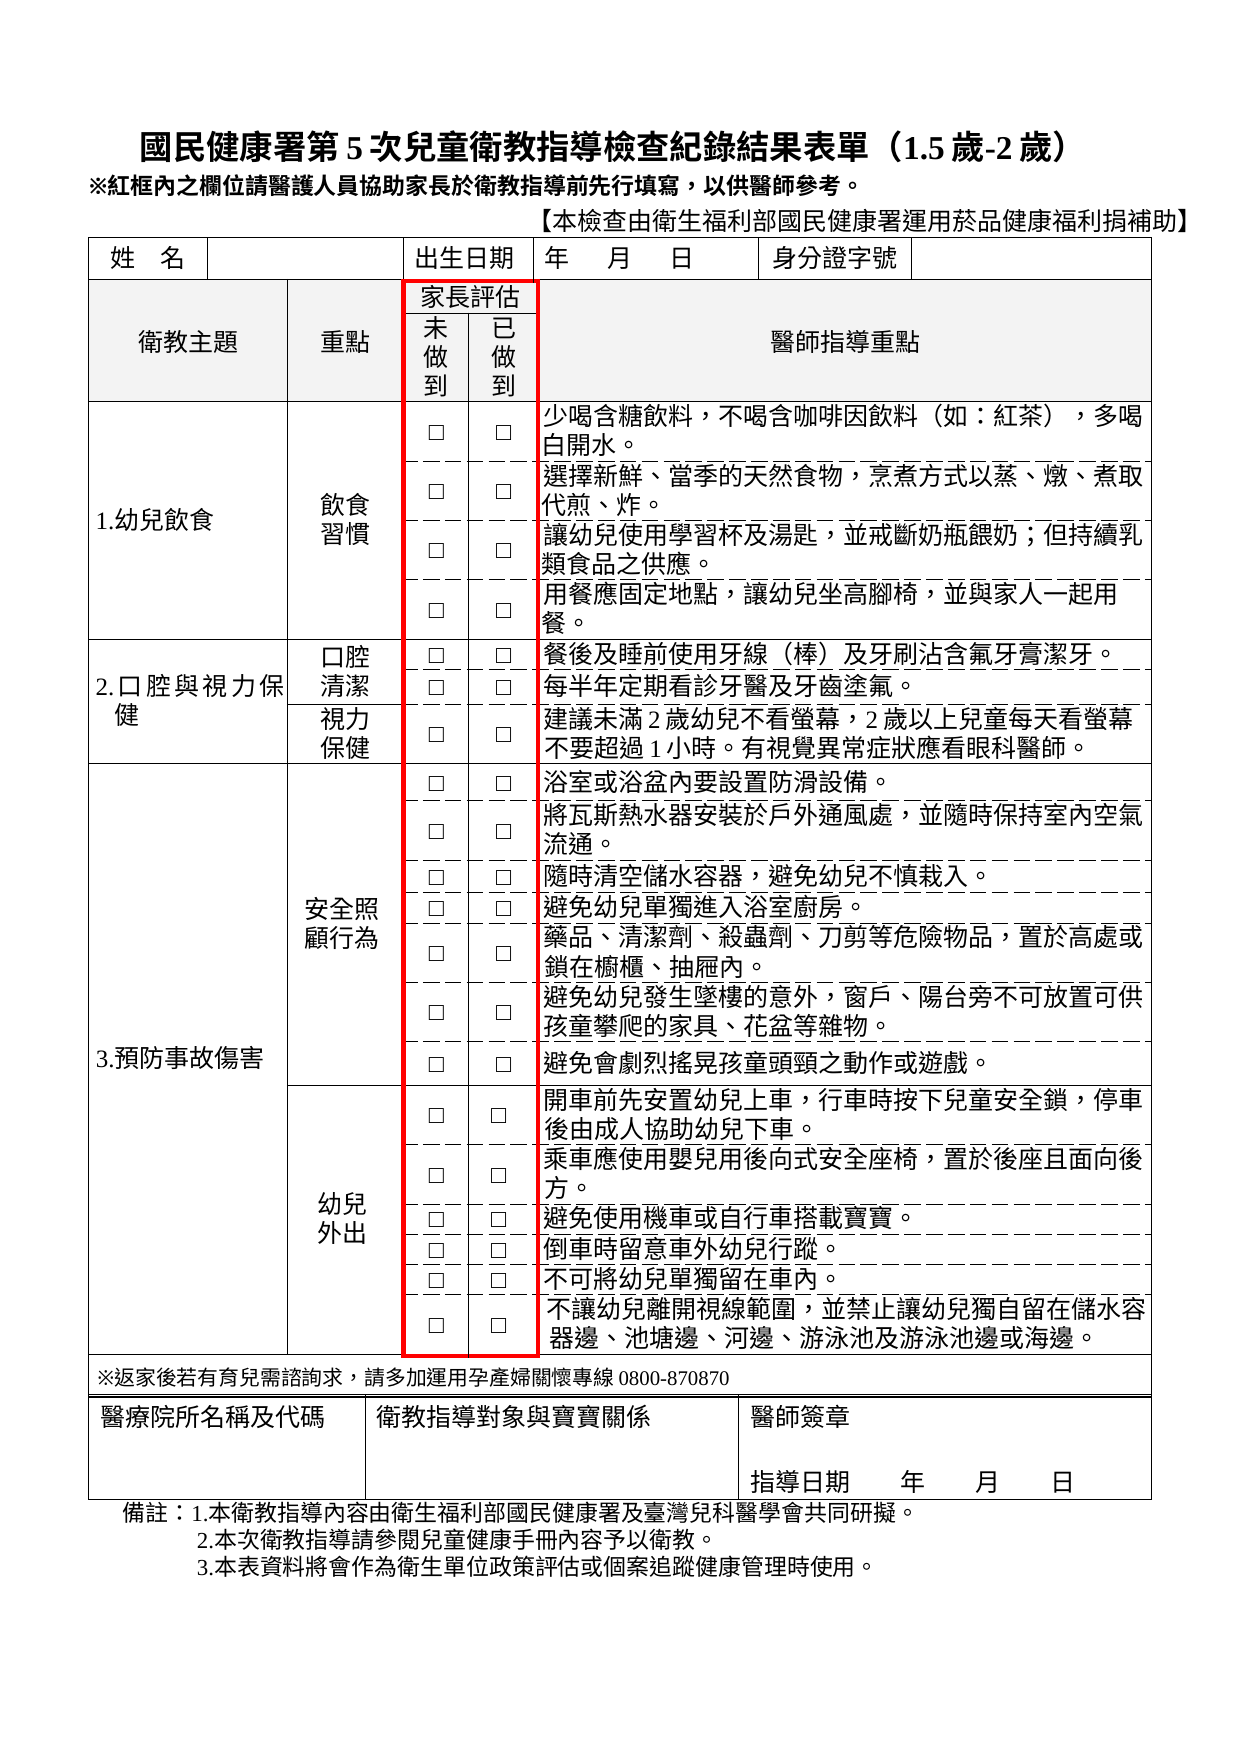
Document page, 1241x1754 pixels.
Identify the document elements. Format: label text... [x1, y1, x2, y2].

table_cell □ [469, 461, 536, 520]
table_cell □ [469, 1041, 536, 1085]
table_cell 不讓幼兒離開視線範圍，並禁止讓幼兒獨自留在儲水容器邊、池塘邊、河邊、游泳池及游泳池邊或海邊。 [540, 1294, 1151, 1353]
table_cell □ [469, 923, 536, 982]
table_cell □ [406, 402, 468, 461]
table_header 姓 名 [89, 238, 207, 279]
table_cell □ [406, 800, 468, 860]
table_cell □ [406, 704, 468, 763]
table_cell 醫療院所名稱及代碼 [89, 1398, 365, 1499]
table_cell 重點 [288, 280, 401, 401]
table_cell ※返家後若有育兒需諮詢求，請多加運用孕產婦關懷專線0800-870870 [89, 1355, 1151, 1394]
table_cell 將瓦斯熱水器安裝於戶外通風處，並隨時保持室內空氣流通。 [540, 800, 1151, 860]
table_cell 建議未滿2歲幼兒不看螢幕，2歲以上兒童每天看螢幕不要超過1小時。有視覺異常症狀應看眼科醫師。 [540, 704, 1151, 763]
table_cell □ [406, 892, 468, 922]
table_cell 用餐應固定地點，讓幼兒坐高腳椅，並與家人一起用餐。 [540, 579, 1151, 639]
table_cell □ [469, 402, 536, 461]
table_cell □ [406, 923, 468, 982]
text 備註：1.本衛教指導內容由衛生福利部國民健康署及臺灣兒科醫學會共同研擬。 [122, 1500, 1166, 1527]
table_cell □ [406, 982, 468, 1041]
table_cell □ [469, 520, 536, 579]
table_cell □ [469, 1294, 536, 1353]
table_cell 隨時清空儲水容器，避免幼兒不慎栽入。 [540, 860, 1151, 892]
table_header 身分證字號 [759, 238, 911, 279]
table_cell 避免使用機車或自行車搭載寶寶。 [540, 1204, 1151, 1234]
table_cell 藥品、清潔劑、殺蟲劑、刀剪等危險物品，置於高處或鎖在櫥櫃、抽屜內。 [540, 923, 1151, 982]
table_cell □ [469, 1144, 536, 1203]
table_cell □ [469, 579, 536, 639]
table_cell □ [406, 764, 468, 800]
table_header 年 月 日 [534, 238, 758, 279]
table_cell □ [469, 1234, 536, 1264]
table_cell □ [469, 1086, 536, 1144]
table_cell □ [469, 704, 536, 763]
table_header 出生日期 [404, 238, 533, 279]
text 國民健康署第5次兒童衛教指導檢查紀錄結果表單（1.5歲-2歲） [59, 131, 1166, 166]
table_cell 避免會劇烈搖晃孩童頭頸之動作或遊戲。 [540, 1041, 1151, 1085]
table_cell 每半年定期看診牙醫及牙齒塗氟。 [540, 669, 1151, 704]
table_cell 安全照 顧行為 [288, 764, 401, 1085]
table_cell □ [469, 1204, 536, 1234]
table_cell □ [406, 1294, 468, 1353]
table_cell 選擇新鮮、當季的天然食物，烹煮方式以蒸、燉、煮取代煎、炸。 [540, 461, 1151, 520]
table_cell 開車前先安置幼兒上車，行車時按下兒童安全鎖，停車後由成人協助幼兒下車。 [540, 1086, 1151, 1144]
table_header [208, 238, 403, 279]
table_cell □ [469, 982, 536, 1041]
table_cell □ [469, 669, 536, 704]
table_cell □ [469, 800, 536, 860]
table_cell □ [469, 892, 536, 922]
table_cell 已 做 到 [469, 314, 536, 401]
table_cell 避免幼兒發生墜樓的意外，窗戶、陽台旁不可放置可供孩童攀爬的家具、花盆等雜物。 [540, 982, 1151, 1041]
table_cell □ [406, 1086, 468, 1144]
table_cell □ [406, 860, 468, 892]
table_cell □ [406, 1144, 468, 1203]
table_cell 1.幼兒飲食 [89, 402, 287, 639]
table_cell □ [406, 669, 468, 704]
text 【本檢查由衛生福利部國民健康署運用菸品健康福利捐補助】 [19, 202, 1203, 237]
table_cell 家長評估 [406, 283, 536, 313]
table_cell □ [469, 764, 536, 800]
table_cell 倒車時留意車外幼兒行蹤。 [540, 1234, 1151, 1264]
table_cell □ [406, 1041, 468, 1085]
text 2.本次衛教指導請參閱兒童健康手冊內容予以衛教。 [197, 1527, 1166, 1554]
table_cell □ [406, 520, 468, 579]
table_cell 浴室或浴盆內要設置防滑設備。 [540, 764, 1151, 800]
table_cell 不可將幼兒單獨留在車內。 [540, 1264, 1151, 1294]
table_cell 2.口腔與視力保健 [89, 640, 287, 763]
table_cell 口腔 清潔 [288, 640, 401, 704]
table_cell 飲食 習慣 [288, 402, 401, 639]
table_cell 少喝含糖飲料，不喝含咖啡因飲料（如：紅茶），多喝白開水。 [540, 402, 1151, 461]
table_cell □ [406, 1204, 468, 1234]
table_cell 視力 保健 [288, 705, 401, 763]
table_cell 幼兒 外出 [288, 1086, 401, 1353]
table_cell 避免幼兒單獨進入浴室廚房。 [540, 892, 1151, 922]
table_cell 餐後及睡前使用牙線（棒）及牙刷沾含氟牙膏潔牙。 [540, 640, 1151, 669]
text 3.本表資料將會作為衛生單位政策評估或個案追蹤健康管理時使用。 [197, 1554, 1166, 1581]
table_cell 衛教主題 [89, 280, 287, 401]
table_cell 醫師指導重點 [540, 280, 1151, 401]
table_cell □ [406, 1234, 468, 1264]
text ※紅框內之欄位請醫護人員協助家長於衛教指導前先行填寫，以供醫師參考。 [89, 166, 1166, 202]
table_cell □ [406, 640, 468, 669]
table_cell 讓幼兒使用學習杯及湯匙，並戒斷奶瓶餵奶；但持續乳類食品之供應。 [540, 520, 1151, 579]
table_header [912, 238, 1151, 279]
table_cell 未 做 到 [406, 314, 468, 401]
table_cell □ [406, 461, 468, 520]
table_cell 乘車應使用嬰兒用後向式安全座椅，置於後座且面向後方。 [540, 1144, 1151, 1203]
table_cell 3.預防事故傷害 [89, 764, 287, 1353]
table_cell □ [406, 579, 468, 639]
table_cell □ [469, 640, 536, 669]
table_cell 醫師簽章 指導日期 年 月 日 [739, 1398, 1151, 1499]
table_cell □ [469, 1264, 536, 1294]
table_cell □ [469, 860, 536, 892]
table_cell □ [406, 1264, 468, 1294]
table_cell 衛教指導對象與寶寶關係 [366, 1398, 738, 1499]
